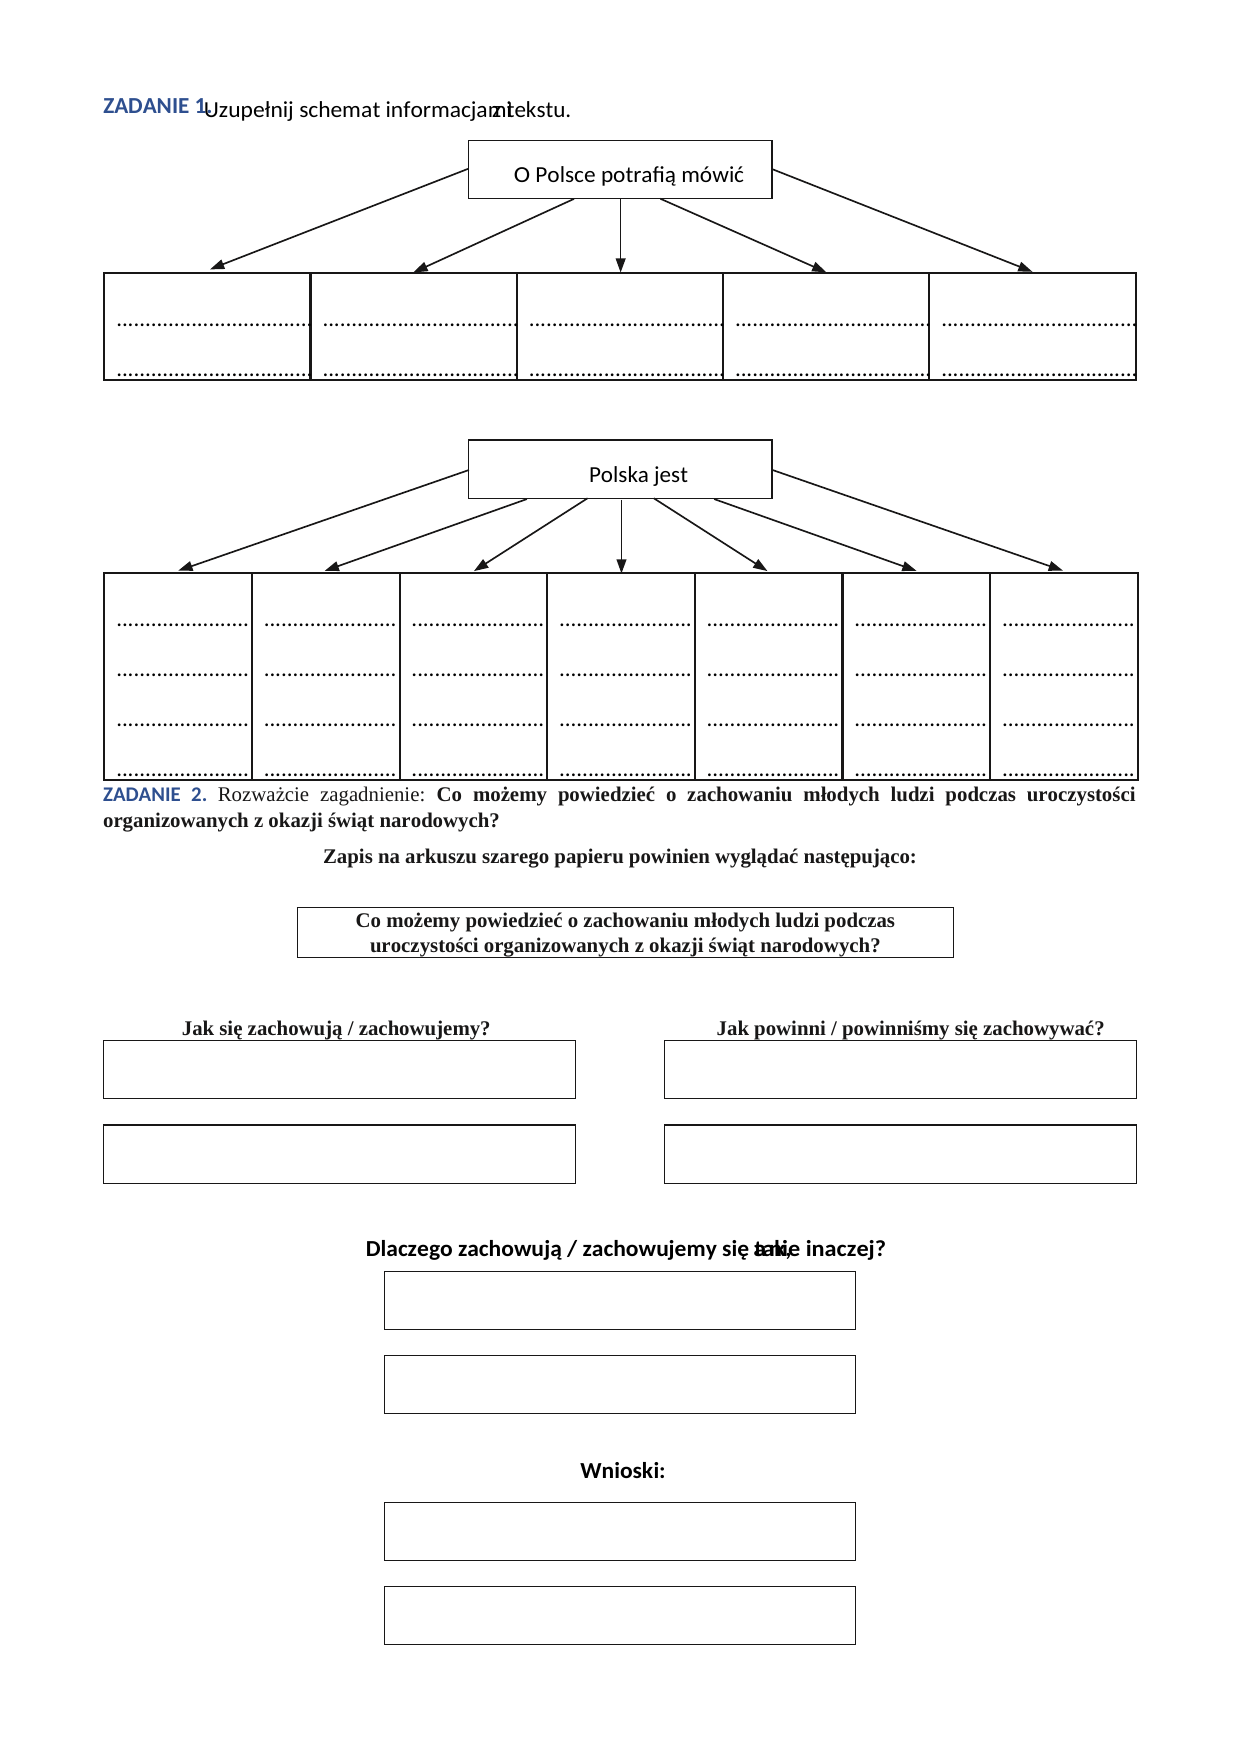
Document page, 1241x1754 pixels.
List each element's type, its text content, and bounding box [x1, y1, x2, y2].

text ZADANIE 2. Rozważcie zagadnienie: Co możemy powiedzieć o zachowaniu młodych ludzi podczas uroczystości organizowanych z okazji świąt narodowych? [103, 781, 1137, 832]
text Co możemy powiedzieć o zachowaniu młodych ludzi podczas uroczystości organizowanych z okazji świąt narodowych? [298, 908, 953, 957]
text Jak się zachowują / zachowujemy? Jak powinni / powinniśmy się zachowywać? [102, 1016, 1137, 1039]
text Zapis na arkuszu szarego papieru powinien wyglądać następująco: [103, 844, 1137, 868]
